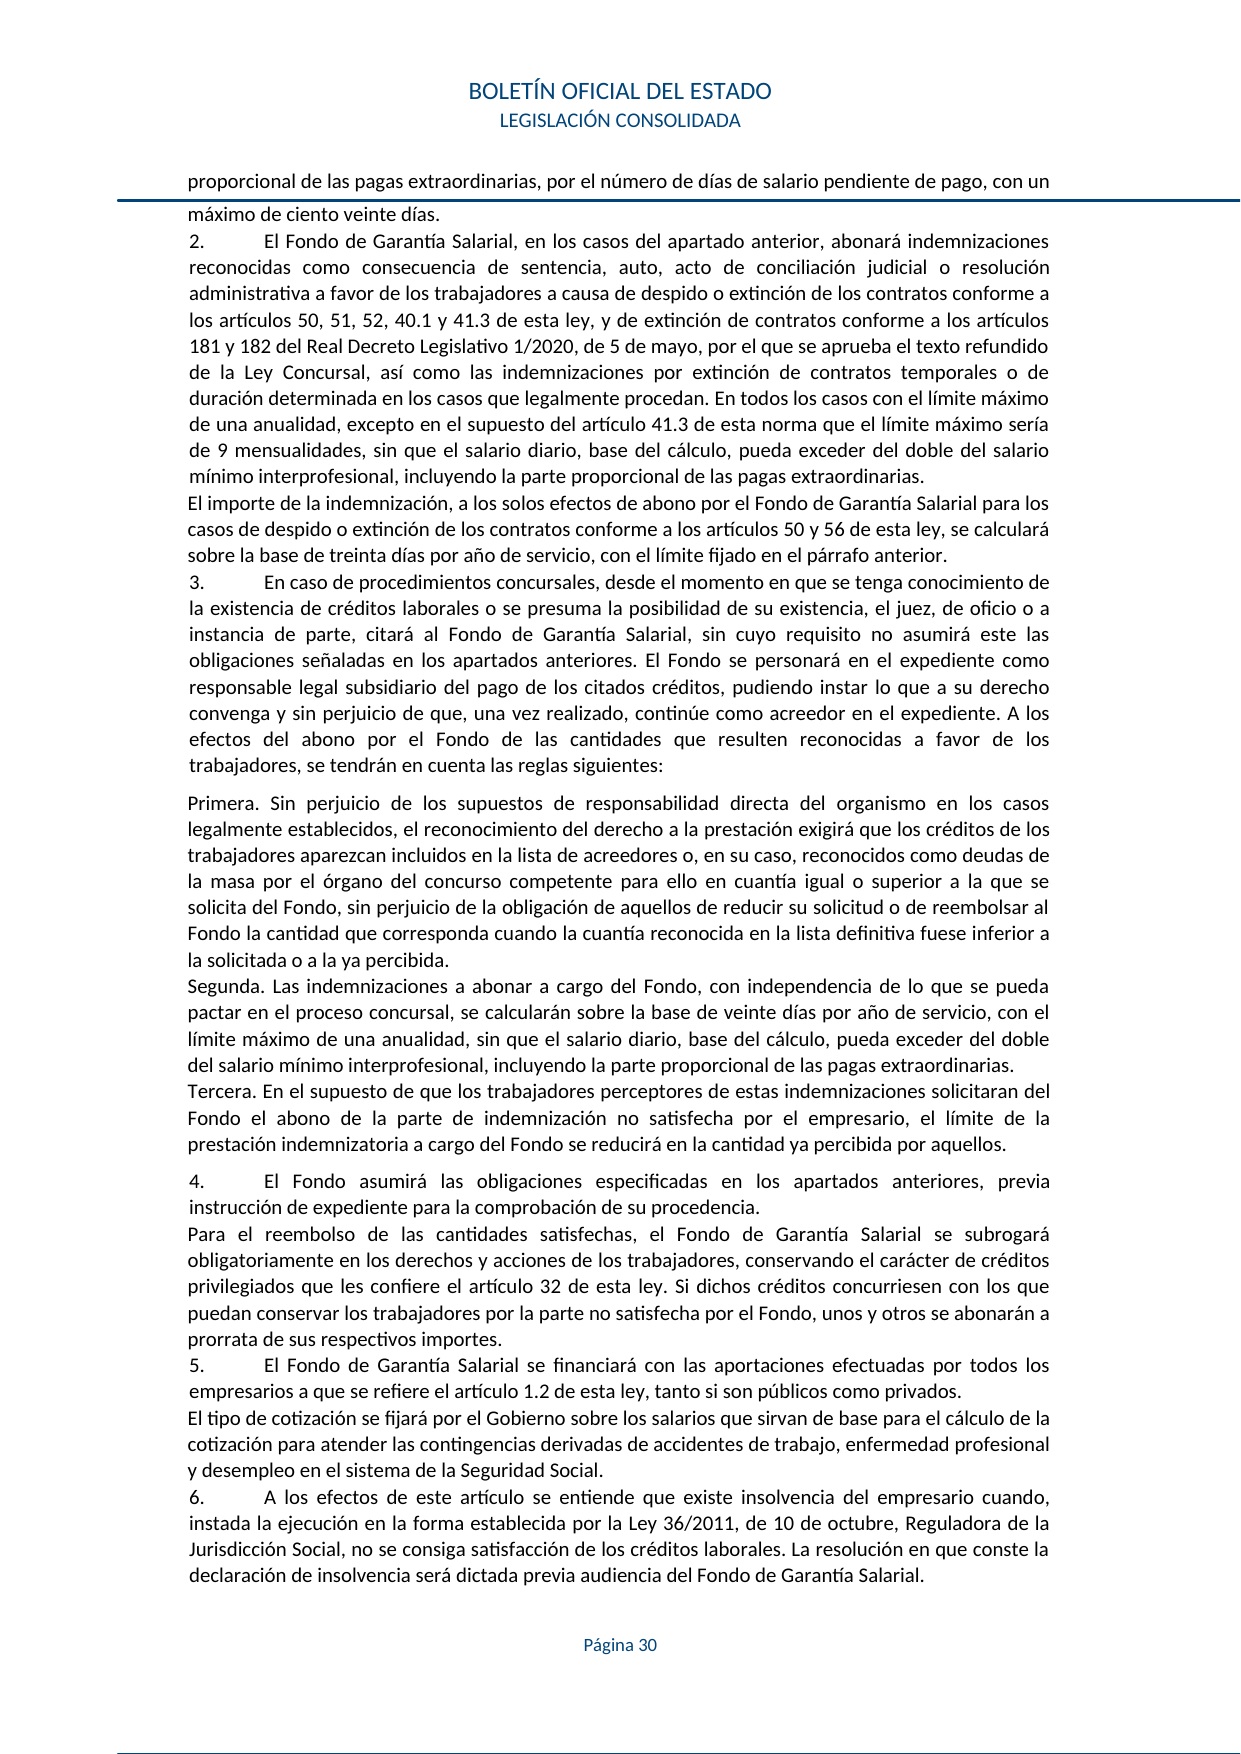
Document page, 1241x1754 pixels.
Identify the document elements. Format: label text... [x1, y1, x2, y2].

text Para el reembolso de las cantidades satisfechas, el Fondo de Garantía Salarial se subrogará obligatoriamente en los derechos y acciones de los trabajadores, conservando el carácter de créditos privilegiados que les confiere el artículo 32 de esta ley. Si dichos créditos concurriesen con los que puedan conservar los trabajadores por la parte no satisfecha por el Fondo, unos y otros se abonarán a prorrata de sus respectivos importes. [187, 1221, 1051, 1351]
text proporcional de las pagas extraordinarias, por el número de días de salario pendiente de pago, con un [187, 168, 1051, 199]
list En caso de procedimientos concursales, desde el momento en que se tenga conocimiento de la existencia de créditos laborales o se presuma la posibilidad de su existencia, el juez, de oficio o a instancia de parte, citará al Fondo de Garantía Salarial, sin cuyo requisito no asumirá este las obligaciones señaladas en los apartados anteriores. El Fondo se personará en el expediente como responsable legal subsidiario del pago de los citados créditos, pudiendo instar lo que a su derecho convenga y sin perjuicio de que, una vez realizado, continúe como acreedor en el expediente. A los efectos del abono por el Fondo de las cantidades que resulten reconocidas a favor de los trabajadores, se tendrán en cuenta las reglas siguientes: [189, 569, 1051, 778]
list El Fondo asumirá las obligaciones especificadas en los apartados anteriores, previa instrucción de expediente para la comprobación de su procedencia. [189, 1168, 1051, 1220]
list El Fondo de Garantía Salarial se financiará con las aportaciones efectuadas por todos los empresarios a que se refiere el artículo 1.2 de esta ley, tanto si son públicos como privados. [189, 1352, 1051, 1404]
text El importe de la indemnización, a los solos efectos de abono por el Fondo de Garantía Salarial para los casos de despido o extinción de los contratos conforme a los artículos 50 y 56 de esta ley, se calculará sobre la base de treinta días por año de servicio, con el límite fijado en el párrafo anterior. [187, 490, 1051, 568]
text Primera. Sin perjuicio de los supuestos de responsabilidad directa del organismo en los casos legalmente establecidos, el reconocimiento del derecho a la prestación exigirá que los créditos de los trabajadores aparezcan incluidos en la lista de acreedores o, en su caso, reconocidos como deudas de la masa por el órgano del concurso competente para ello en cuantía igual o superior a la que se solicita del Fondo, sin perjuicio de la obligación de aquellos de reducir su solicitud o de reembolsar al Fondo la cantidad que corresponda cuando la cuantía reconocida en la lista definitiva fuese inferior a la solicitada o a la ya percibida. [187, 790, 1051, 972]
text máximo de ciento veinte días. [187, 202, 1051, 227]
text Tercera. En el supuesto de que los trabajadores perceptores de estas indemnizaciones solicitaran del Fondo el abono de la parte de indemnización no satisfecha por el empresario, el límite de la prestación indemnizatoria a cargo del Fondo se reducirá en la cantidad ya percibida por aquellos. [187, 1078, 1051, 1156]
list El Fondo de Garantía Salarial, en los casos del apartado anterior, abonará indemnizaciones reconocidas como consecuencia de sentencia, auto, acto de conciliación judicial o resolución administrativa a favor de los trabajadores a causa de despido o extinción de los contratos conforme a los artículos 50, 51, 52, 40.1 y 41.3 de esta ley, y de extinción de contratos conforme a los artículos 181 y 182 del Real Decreto Legislativo 1/2020, de 5 de mayo, por el que se aprueba el texto refundido de la Ley Concursal, así como las indemnizaciones por extinción de contratos temporales o de duración determinada en los casos que legalmente procedan. En todos los casos con el límite máximo de una anualidad, excepto en el supuesto del artículo 41.3 de esta norma que el límite máximo sería de 9 mensualidades, sin que el salario diario, base del cálculo, pueda exceder del doble del salario mínimo interprofesional, incluyendo la parte proporcional de las pagas extraordinarias. [189, 228, 1051, 489]
text Segunda. Las indemnizaciones a abonar a cargo del Fondo, con independencia de lo que se pueda pactar en el proceso concursal, se calcularán sobre la base de veinte días por año de servicio, con el límite máximo de una anualidad, sin que el salario diario, base del cálculo, pueda exceder del doble del salario mínimo interprofesional, incluyendo la parte proporcional de las pagas extraordinarias. [187, 973, 1051, 1077]
text El tipo de cotización se fijará por el Gobierno sobre los salarios que sirvan de base para el cálculo de la cotización para atender las contingencias derivadas de accidentes de trabajo, enfermedad profesional y desempleo en el sistema de la Seguridad Social. [187, 1405, 1051, 1483]
list A los efectos de este artículo se entiende que existe insolvencia del empresario cuando, instada la ejecución en la forma establecida por la Ley 36/2011, de 10 de octubre, Reguladora de la Jurisdicción Social, no se consiga satisfacción de los créditos laborales. La resolución en que conste la declaración de insolvencia será dictada previa audiencia del Fondo de Garantía Salarial. [189, 1484, 1051, 1588]
